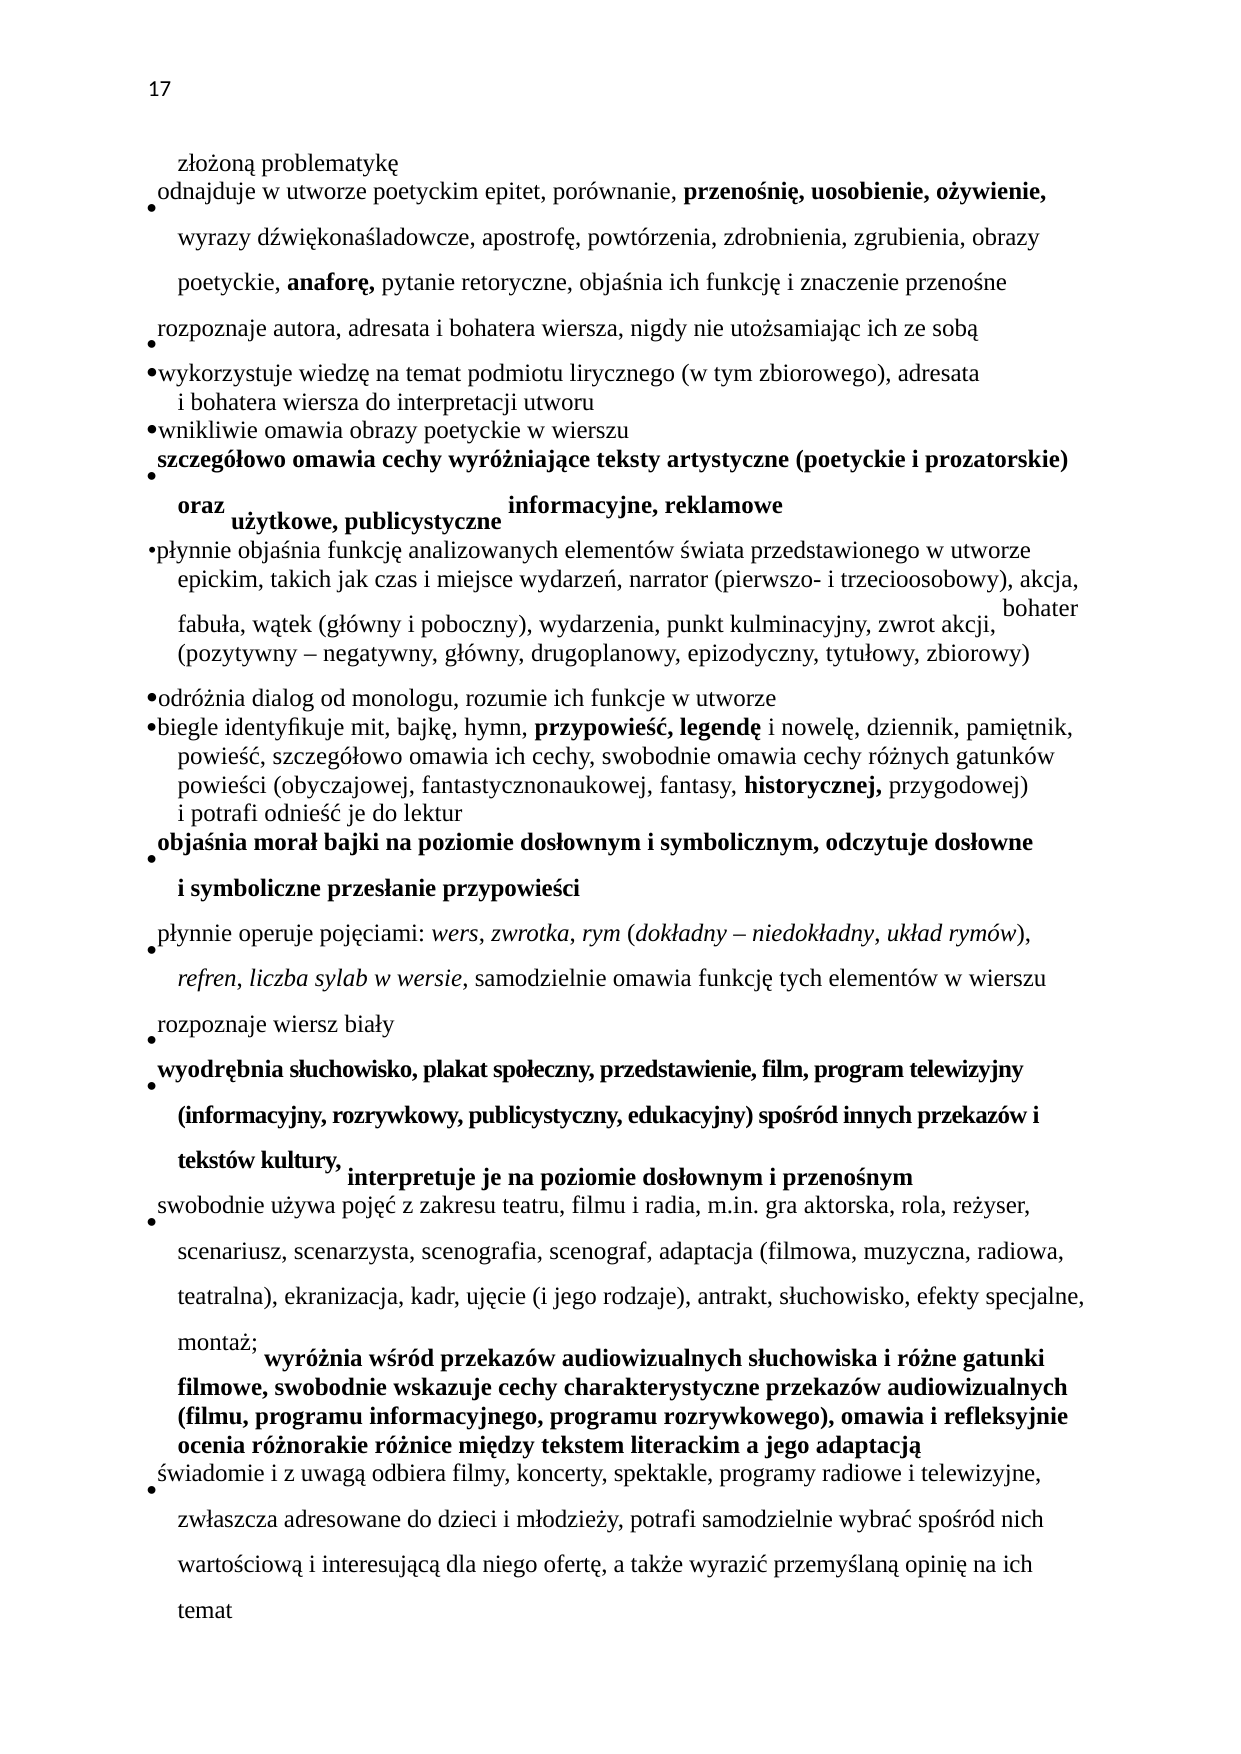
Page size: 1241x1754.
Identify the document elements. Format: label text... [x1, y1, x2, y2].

list świadomie i z uwagą odbiera filmy, koncerty, spektakle, programy radiowe i telewizyjne, zwłaszcza adresowane do dzieci i młodzieży, potrafi samodzielnie wybrać spośród nich wartościową i interesującą dla niego ofertę, a także wyrazić przemyślaną opinię na ich temat [148, 1458, 1093, 1640]
list wnikliwie omawia obrazy poetyckie w wierszu [148, 416, 1095, 444]
list płynnie operuje pojęciami: wers, zwrotka, rym (dokładny – niedokładny, układ rymów), refren, liczba sylab w wersie, samodzielnie omawia funkcję tych elementów w wierszu [148, 918, 1095, 1009]
list wyodrębnia słuchowisko, plakat społeczny, przedstawienie, film, program telewizyjny (informacyjny, rozrywkowy, publicystyczny, edukacyjny) spośród innych przekazów i tekstów kultury, interpretuje je na poziomie dosłownym i przenośnym [148, 1054, 1095, 1191]
text •płynnie objaśnia funkcję analizowanych elementów świata przedstawionego w utworze epickim, takich jak czas i miejsce wydarzeń, narrator (pierwszo- i trzecioosobowy), akcja, fabuła, wątek (główny i poboczny), wydarzenia, punkt kulminacyjny, zwrot akcji, bohater (pozytywny – negatywny, główny, drugoplanowy, epizodyczny, tytułowy, zbiorowy) [148, 535, 1095, 683]
list odnajduje w utworze poetyckim epitet, porównanie, przenośnię, uosobienie, ożywienie, wyrazy dźwiękonaśladowcze, apostrofę, powtórzenia, zdrobnienia, zgrubienia, obrazy poetyckie, anaforę, pytanie retoryczne, objaśnia ich funkcję i znaczenie przenośne [148, 176, 1095, 313]
list wykorzystuje wiedzę na temat podmiotu lirycznego (w tym zbiorowego), adresata i bohatera wiersza do interpretacji utworu [148, 358, 1095, 416]
list złożoną problematykę [148, 148, 1095, 176]
list biegle identyﬁkuje mit, bajkę, hymn, przypowieść, legendę i nowelę, dziennik, pamiętnik, powieść, szczegółowo omawia ich cechy, swobodnie omawia cechy różnych gatunków powieści (obyczajowej, fantastycznonaukowej, fantasy, historycznej, przygodowej) i potrafi odnieść je do lektur [148, 712, 1095, 827]
list swobodnie używa pojęć z zakresu teatru, filmu i radia, m.in. gra aktorska, rola, reżyser, scenariusz, scenarzysta, scenografia, scenograf, adaptacja (filmowa, muzyczna, radiowa, teatralna), ekranizacja, kadr, ujęcie (i jego rodzaje), antrakt, słuchowisko, efekty specjalne, montaż; wyróżnia wśród przekazów audiowizualnych słuchowiska i różne gatunki filmowe, swobodnie wskazuje cechy charakterystyczne przekazów audiowizualnych (filmu, programu informacyjnego, programu rozrywkowego), omawia i refleksyjnie ocenia różnorakie różnice między tekstem literackim a jego adaptacją [148, 1191, 1095, 1458]
list rozpoznaje wiersz biały [148, 1009, 1095, 1054]
list szczegółowo omawia cechy wyróżniające teksty artystyczne (poetyckie i prozatorskie) oraz użytkowe, publicystyczne informacyjne, reklamowe [148, 444, 1095, 535]
list odróżnia dialog od monologu, rozumie ich funkcje w utworze [148, 683, 1095, 712]
list rozpoznaje autora, adresata i bohatera wiersza, nigdy nie utożsamiając ich ze sobą [148, 313, 1095, 358]
list objaśnia morał bajki na poziomie dosłownym i symbolicznym, odczytuje dosłowne i symboliczne przesłanie przypowieści [148, 827, 1095, 918]
